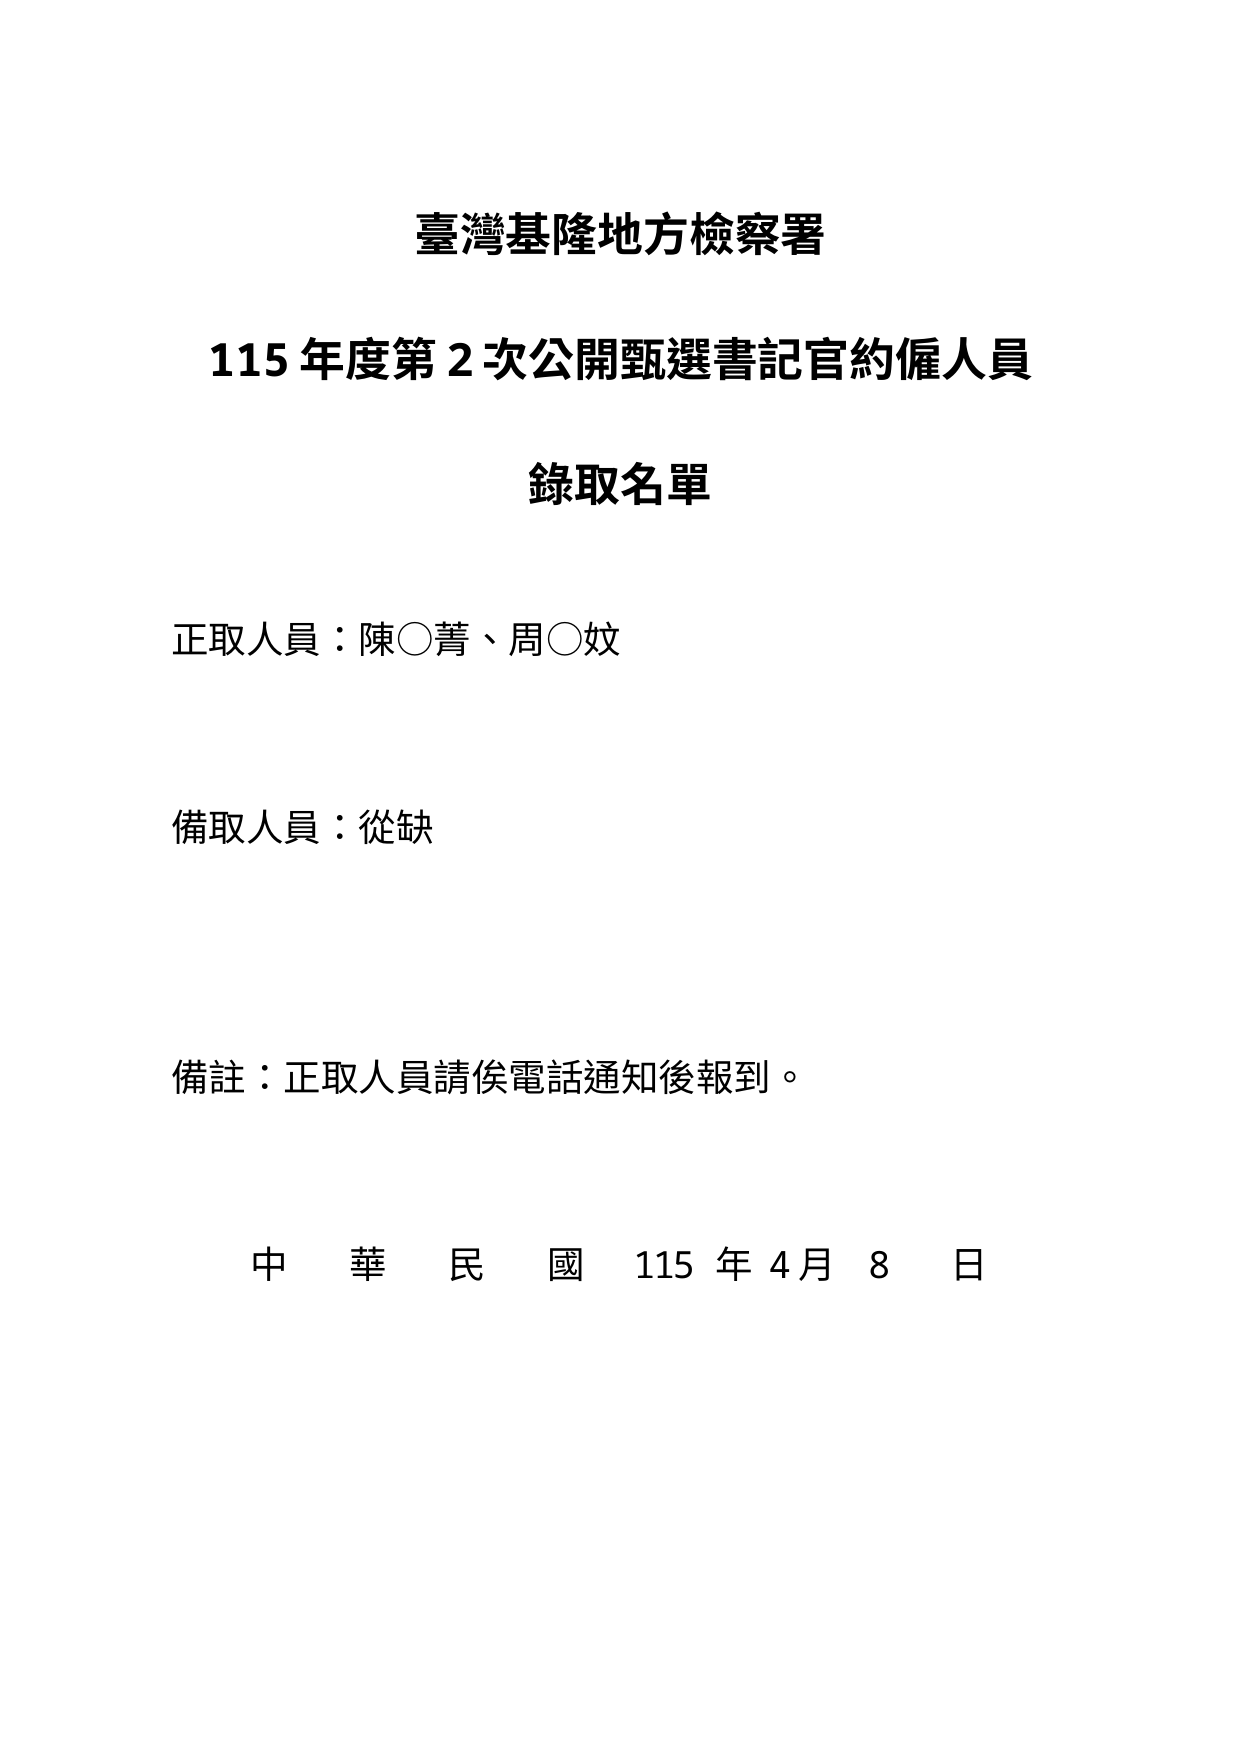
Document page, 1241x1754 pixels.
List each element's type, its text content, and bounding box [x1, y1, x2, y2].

text 115年度第2次公開甄選書記官約僱人員 [171, 283, 1069, 408]
text 錄取名單 [171, 408, 1069, 533]
text 中 華 民 國 115 年 4月 8 日 [171, 1221, 1069, 1283]
text 備註：正取人員請俟電話通知後報到。 [171, 1033, 1069, 1096]
text 備取人員：從缺 [171, 783, 1069, 846]
text 正取人員：陳○菁、周○妏 [171, 596, 1069, 658]
text 臺灣基隆地方檢察署 [171, 158, 1069, 283]
